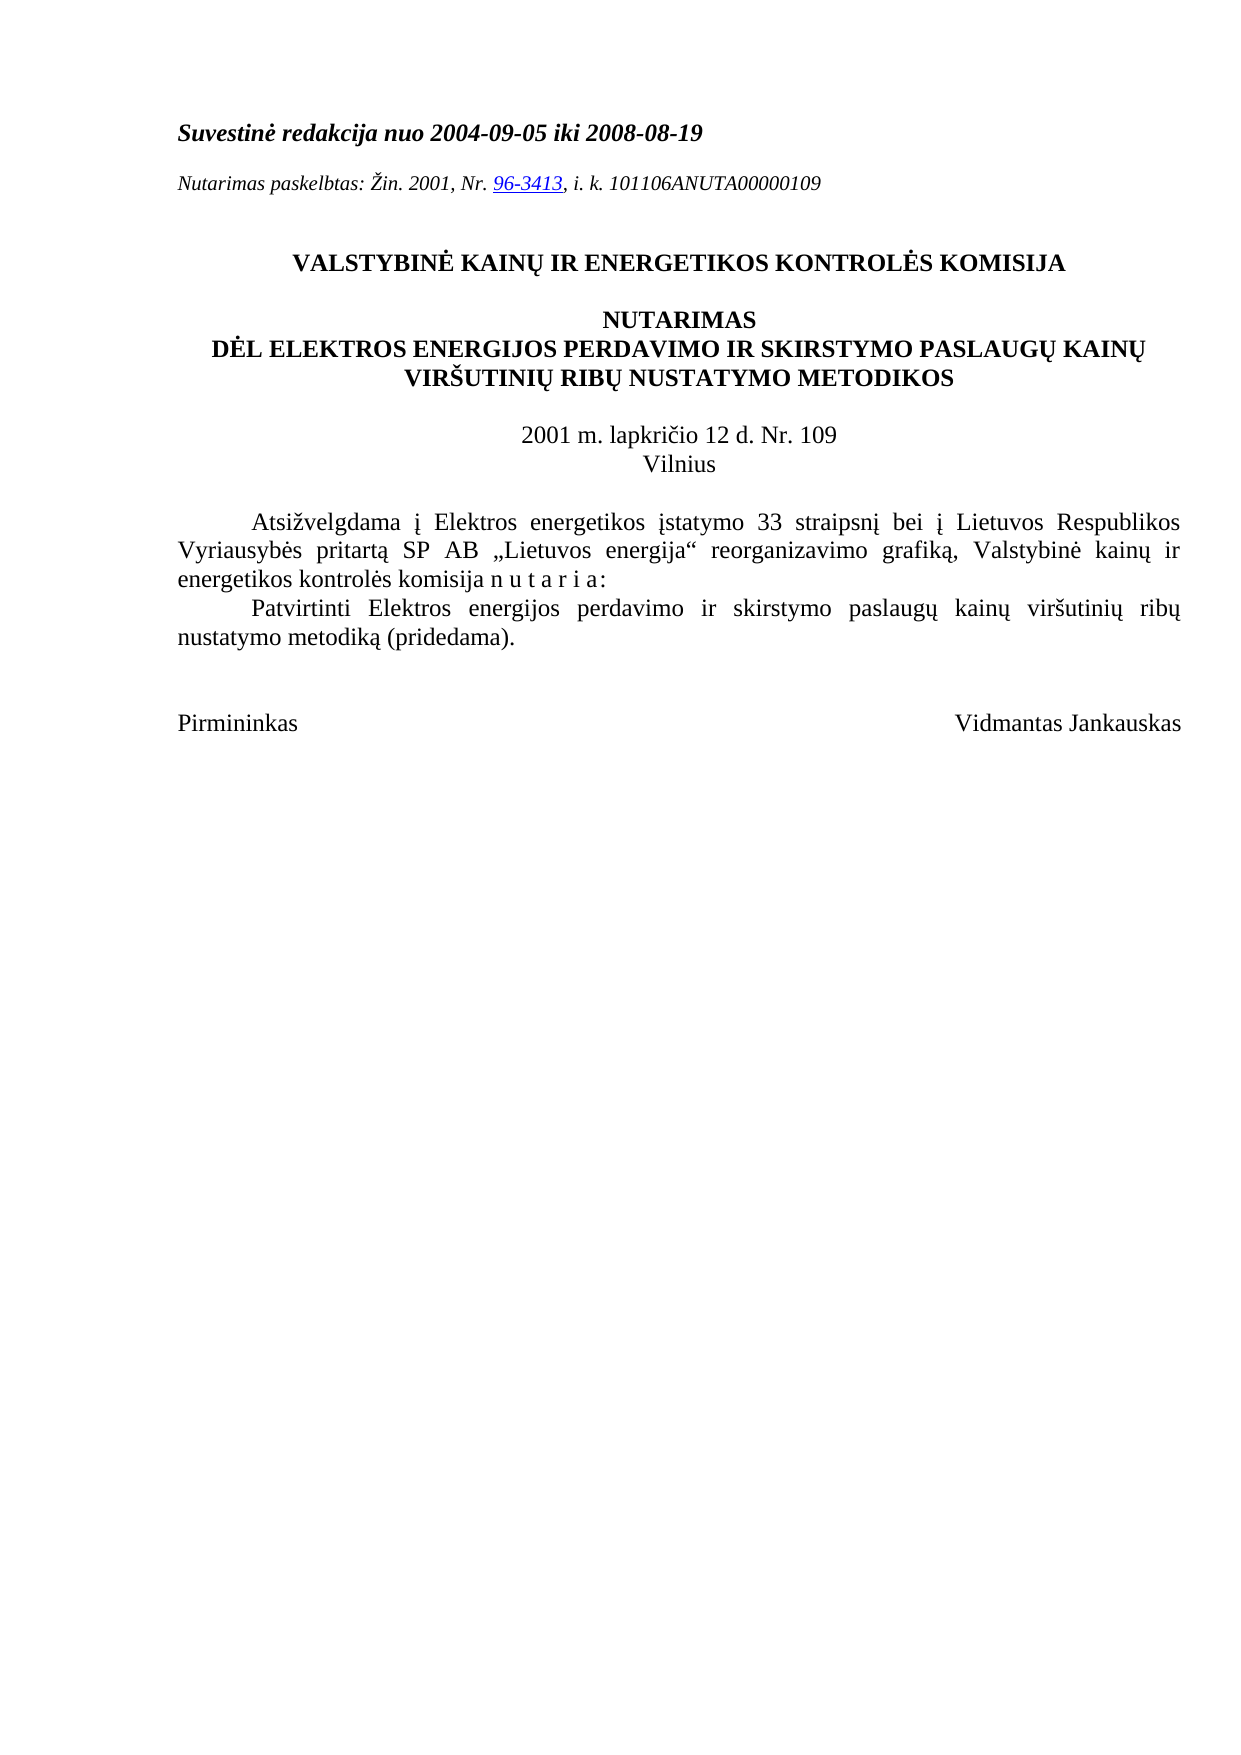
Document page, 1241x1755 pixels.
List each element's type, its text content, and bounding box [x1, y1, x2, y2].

text VALSTYBINĖ KAINŲ IR ENERGETIKOS KONTROLĖS KOMISIJA [177, 248, 1181, 277]
text Suvestinė redakcija nuo 2004-09-05 iki 2008-08-19 [177, 118, 1181, 147]
text 2001 m. lapkričio 12 d. Nr. 109 [177, 420, 1181, 449]
text Vilnius [177, 449, 1181, 478]
text Atsižvelgdama į Elektros energetikos įstatymo 33 straipsnį bei į Lietuvos Respublikos Vyriausybės pritartą SP AB „Lietuvos energija“ reorganizavimo grafiką, Valstybinė kainų ir energetikos kontrolės komisija nutaria: [177, 507, 1181, 593]
text Pirmininkas Vidmantas Jankauskas [177, 708, 1181, 737]
text Nutarimas paskelbtas: Žin. 2001, Nr. 96-3413, i. k. 101106ANUTA00000109 [177, 171, 1181, 195]
text Patvirtinti Elektros energijos perdavimo ir skirstymo paslaugų kainų viršutinių ribų nustatymo metodiką (pridedama). [177, 593, 1181, 650]
text DĖL ELEKTROS ENERGIJOS PERDAVIMO IR SKIRSTYMO PASLAUGŲ KAINŲ VIRŠUTINIŲ RIBŲ NUSTATYMO METODIKOS [177, 334, 1181, 392]
text NUTARIMAS [177, 305, 1181, 334]
